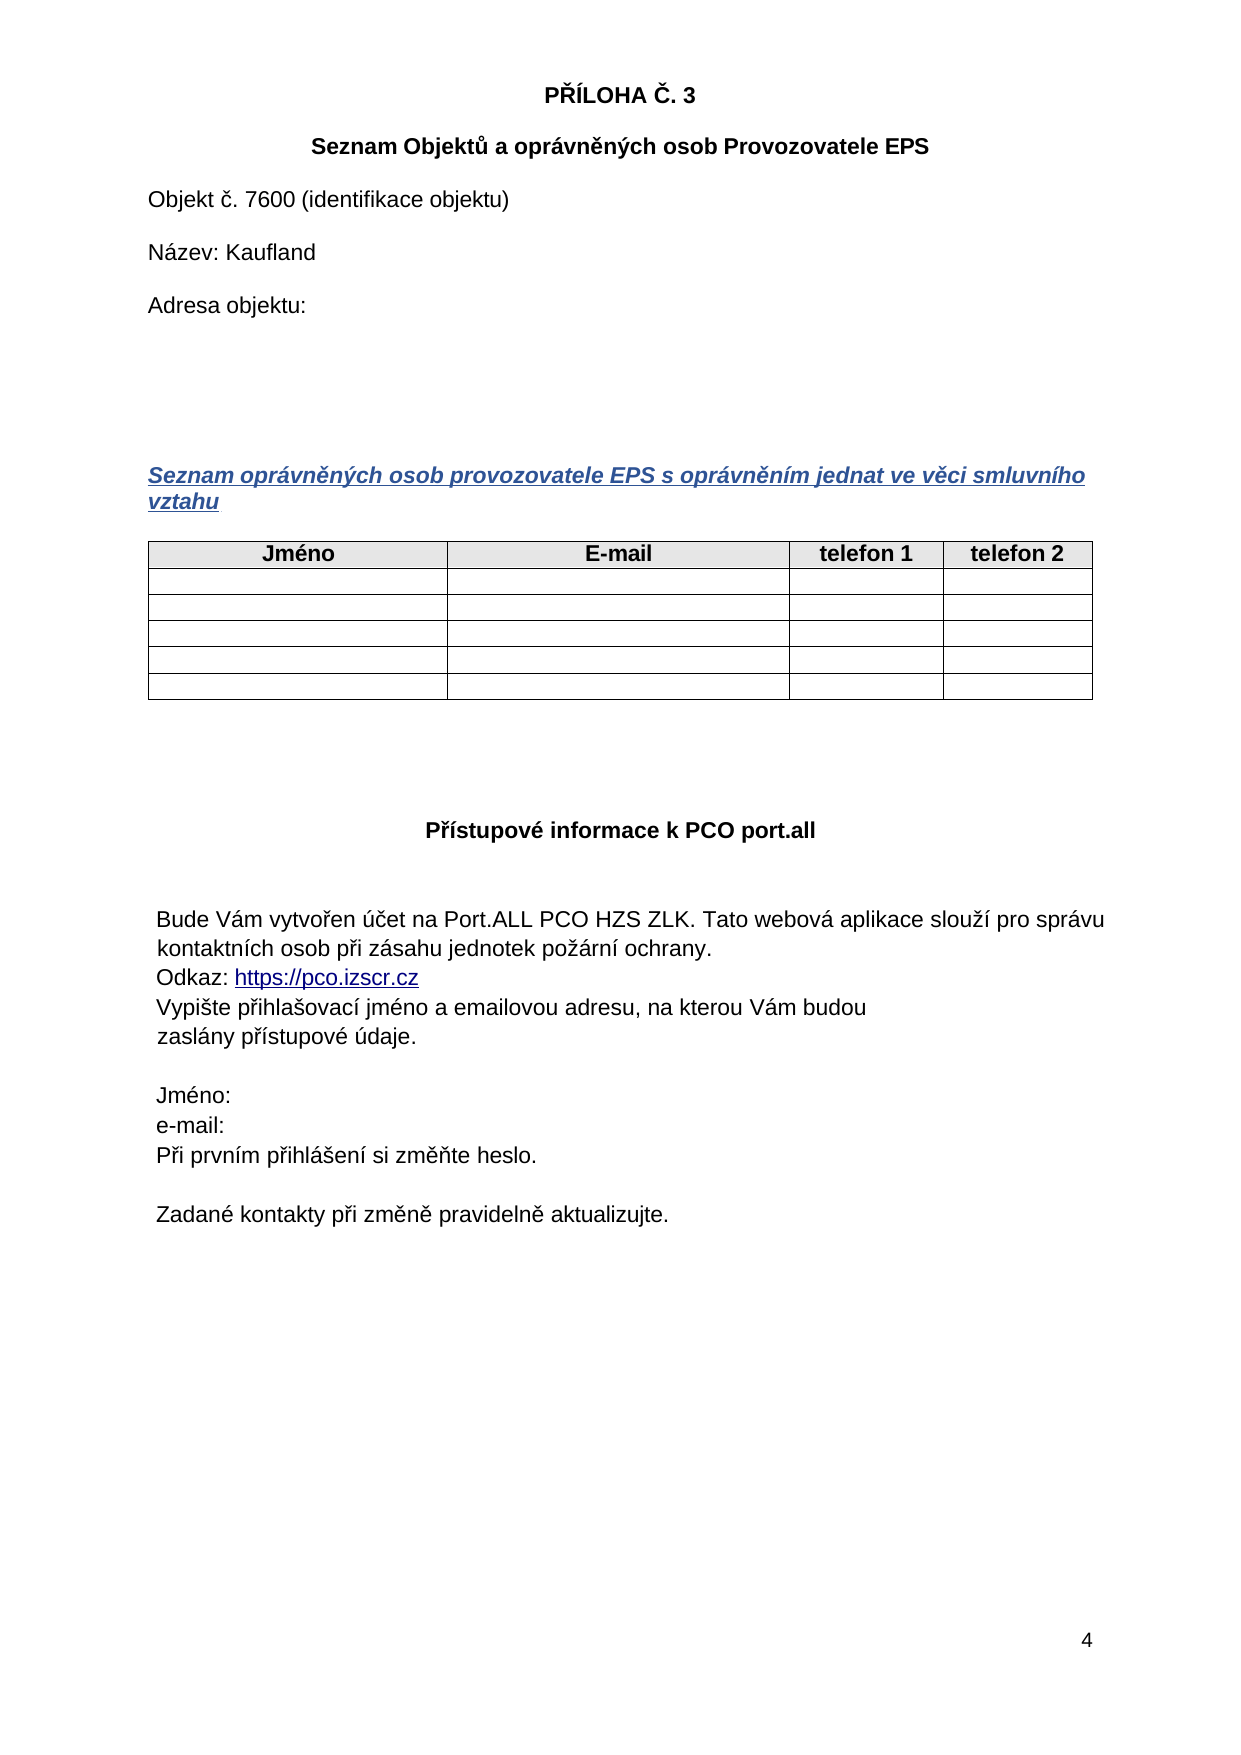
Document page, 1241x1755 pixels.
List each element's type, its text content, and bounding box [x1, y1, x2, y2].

text Přístupové informace k PCO port.all [163, 817, 1078, 843]
table_cell [149, 595, 447, 620]
text Zadané kontakty při změně pravidelně aktualizujte. [156, 1201, 1108, 1228]
table_cell [944, 595, 1092, 620]
text e-mail: [156, 1112, 1108, 1138]
text vztahu [148, 488, 1108, 515]
table_cell [790, 621, 943, 646]
table_cell [149, 621, 447, 646]
text Objekt č. 7600 (identifikace objektu) [148, 186, 1108, 212]
table_cell [448, 621, 789, 646]
table_cell [944, 647, 1092, 672]
table_cell [149, 647, 447, 672]
text Seznam Objektů a oprávněných osob Provozovatele EPS [162, 133, 1078, 159]
text Adresa objektu: [148, 292, 1108, 318]
table_cell [448, 569, 789, 594]
table_cell [944, 569, 1092, 594]
text Bude Vám vytvořen účet na Port.ALL PCO HZS ZLK. Tato webová aplikace slouží pro správu kontaktních osob při zásahu jednotek požární ochrany. [156, 906, 1108, 961]
table_header Jméno [149, 542, 447, 567]
table_header telefon 2 [944, 542, 1092, 567]
text Odkaz: https://pco.izscr.cz [156, 964, 1108, 990]
table_cell [790, 569, 943, 594]
table_header telefon 1 [790, 542, 943, 567]
text Při prvním přihlášení si změňte heslo. [156, 1142, 1108, 1168]
table_header E-mail [448, 542, 789, 567]
text Seznam oprávněných osob provozovatele EPS s oprávněním jednat ve věci smluvního [148, 462, 1108, 488]
table_cell [790, 595, 943, 620]
table_cell [790, 674, 943, 699]
subtitle PŘÍLOHA Č. 3 [133, 82, 1108, 108]
table_cell [448, 674, 789, 699]
text Název: Kaufland [148, 239, 1108, 265]
table_cell [944, 674, 1092, 699]
text Jméno: [156, 1082, 1108, 1108]
table_cell [944, 621, 1092, 646]
table_cell [790, 647, 943, 672]
text Vypište přihlašovací jméno a emailovou adresu, na kterou Vám budou zaslány přístupové údaje. [156, 994, 928, 1049]
table_cell [448, 647, 789, 672]
table_cell [149, 569, 447, 594]
table_cell [448, 595, 789, 620]
table_cell [149, 674, 447, 699]
